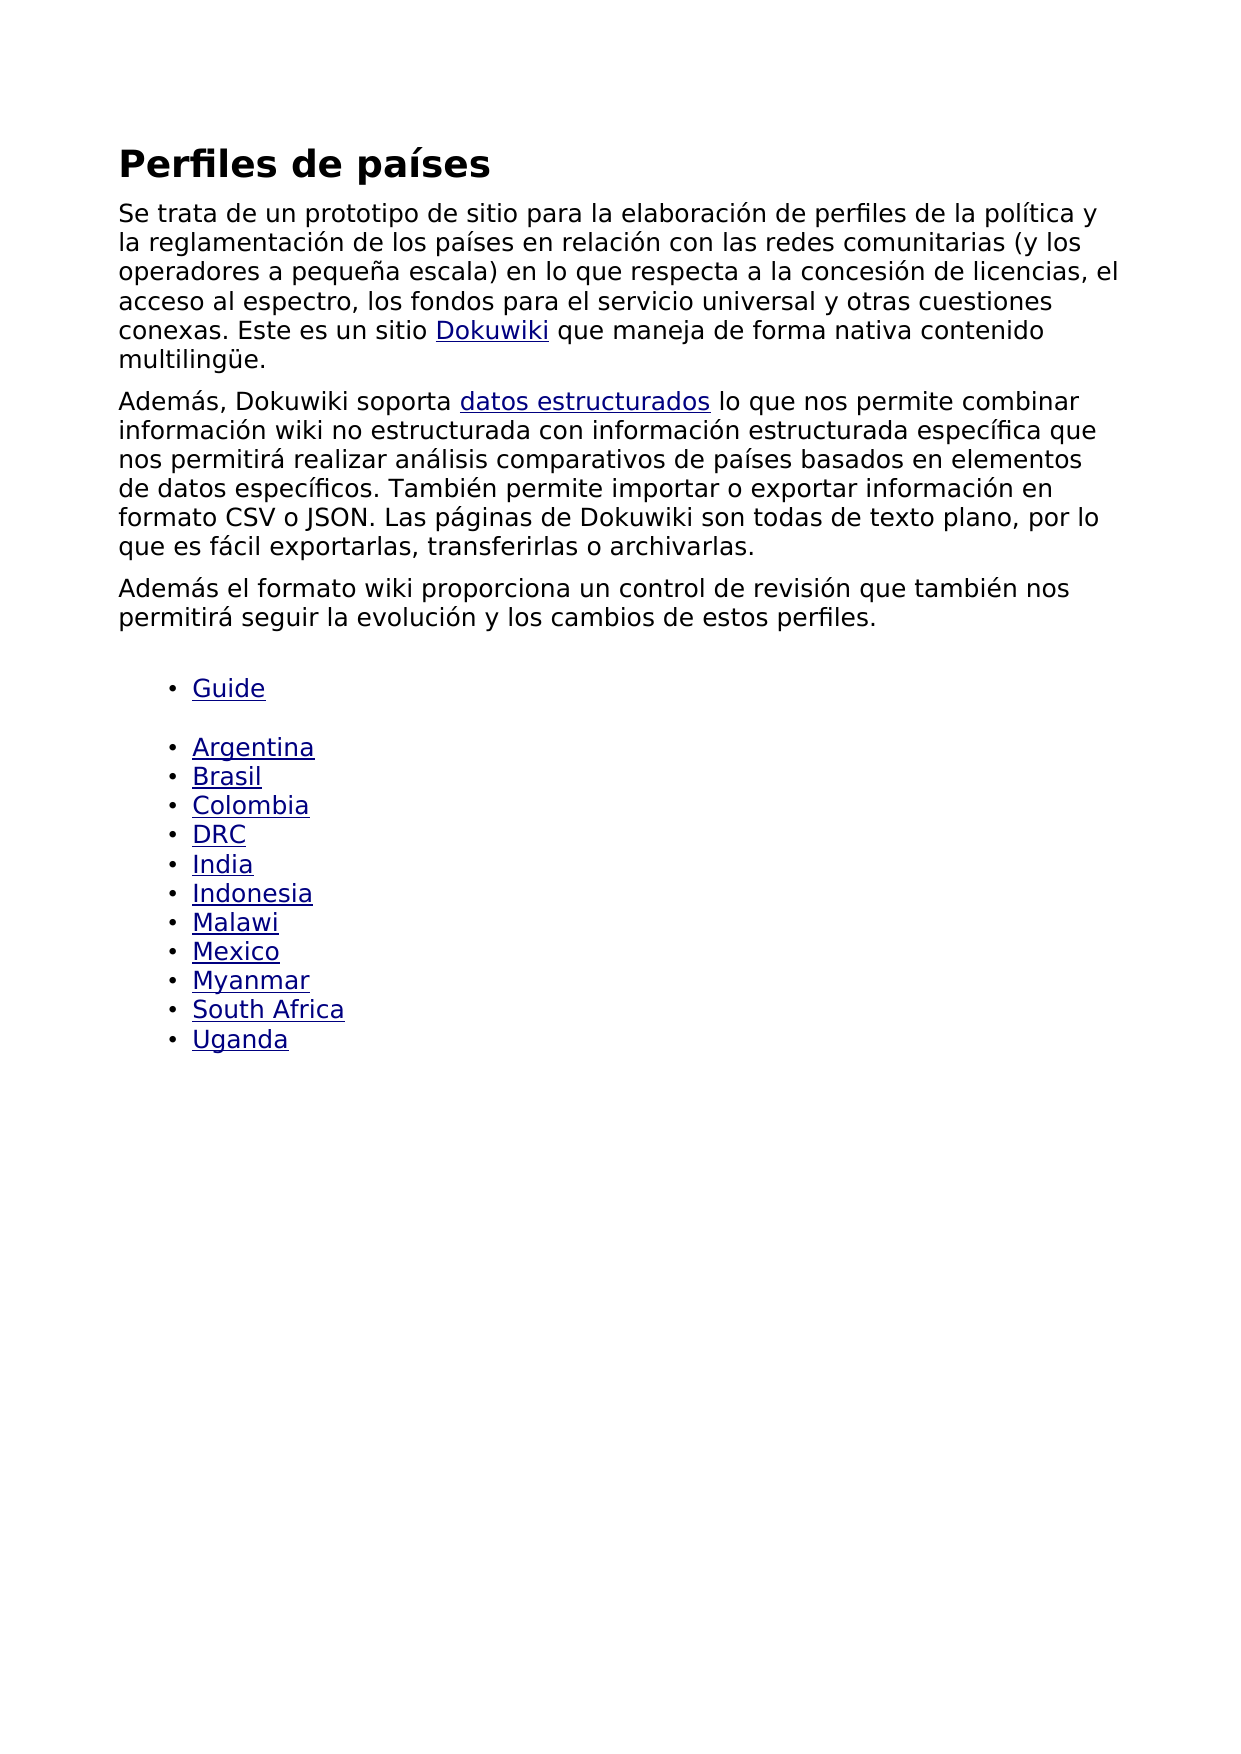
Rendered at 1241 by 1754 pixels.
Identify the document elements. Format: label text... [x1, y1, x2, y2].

list Argentina [177, 733, 1122, 762]
text Además, Dokuwiki soporta datos estructurados lo que nos permite combinar información wiki no estructurada con información estructurada específica que nos permitirá realizar análisis comparativos de países basados en elementos de datos específicos. También permite importar o exportar información en formato CSV o JSON. Las páginas de Dokuwiki son todas de texto plano, por lo que es fácil exportarlas, transferirlas o archivarlas. [118, 387, 1122, 562]
list Indonesia [177, 879, 1122, 908]
list Brasil [177, 762, 1122, 792]
list Colombia [177, 792, 1122, 821]
list Myanmar [177, 967, 1122, 996]
list Malawi [177, 908, 1122, 937]
subtitle Perfiles de países [118, 143, 1122, 187]
list South Africa [177, 996, 1122, 1025]
list Guide [177, 674, 1122, 704]
list Mexico [177, 937, 1122, 967]
list DRC [177, 821, 1122, 850]
text Se trata de un prototipo de sitio para la elaboración de perfiles de la política y la reglamentación de los países en relación con las redes comunitarias (y los operadores a pequeña escala) en lo que respecta a la concesión de licencias, el acceso al espectro, los fondos para el servicio universal y otras cuestiones conexas. Este es un sitio Dokuwiki que maneja de forma nativa contenido multilingüe. [118, 199, 1122, 374]
list Uganda [177, 1025, 1122, 1054]
text Además el formato wiki proporciona un control de revisión que también nos permitirá seguir la evolución y los cambios de estos perfiles. [118, 574, 1122, 633]
list India [177, 850, 1122, 879]
